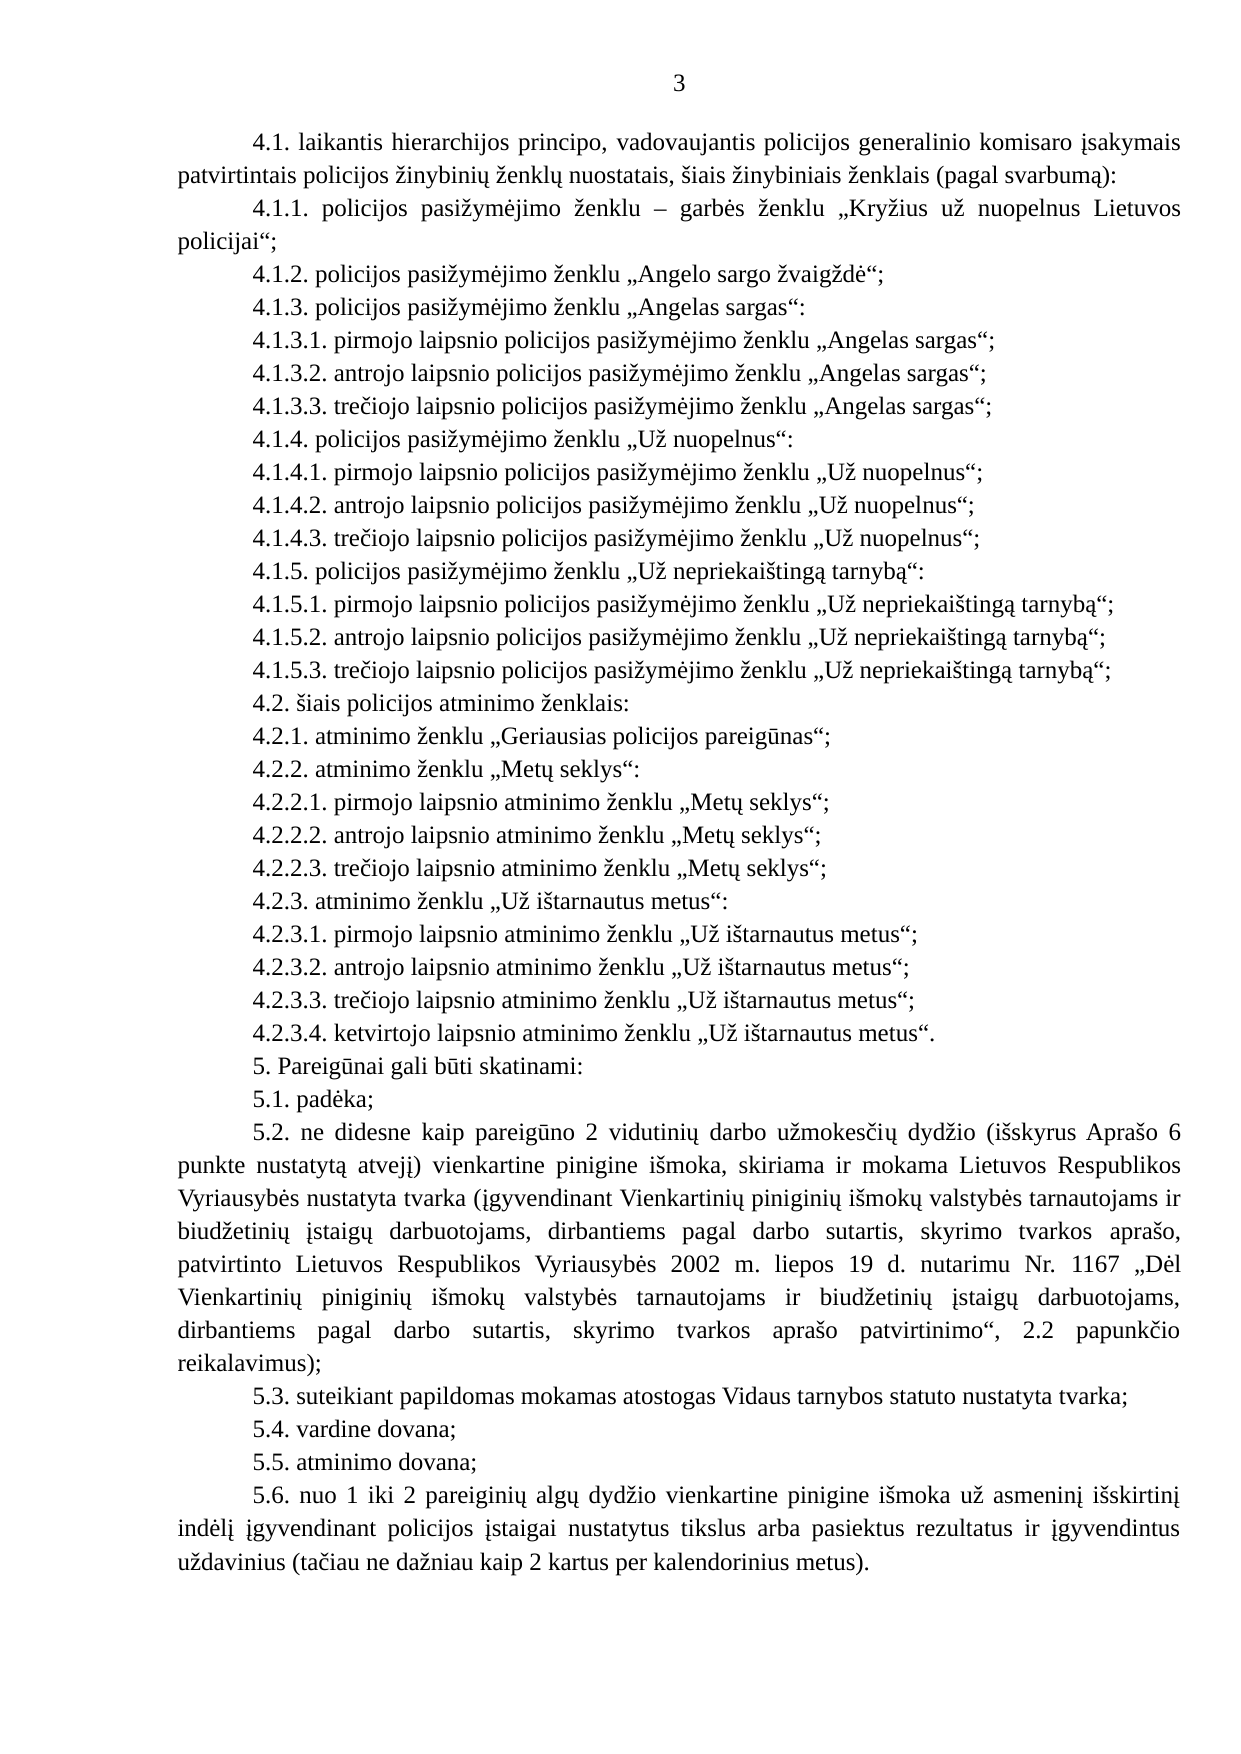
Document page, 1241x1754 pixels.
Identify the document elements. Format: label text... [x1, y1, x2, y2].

text 4.1.5.2. antrojo laipsnio policijos pasižymėjimo ženklu „Už nepriekaištingą tarnybą“; [177, 622, 1181, 651]
text 4.1.3.2. antrojo laipsnio policijos pasižymėjimo ženklu „Angelas sargas“; [177, 358, 1181, 387]
text 4.1.5. policijos pasižymėjimo ženklu „Už nepriekaištingą tarnybą“: [177, 556, 1181, 585]
text 4.2.3.4. ketvirtojo laipsnio atminimo ženklu „Už ištarnautus metus“. [177, 1018, 1181, 1047]
text 5. Pareigūnai gali būti skatinami: [177, 1051, 1181, 1080]
text 5.5. atminimo dovana; [177, 1447, 1181, 1476]
text 4.1.2. policijos pasižymėjimo ženklu „Angelo sargo žvaigždė“; [177, 259, 1181, 287]
text 4.1.4.1. pirmojo laipsnio policijos pasižymėjimo ženklu „Už nuopelnus“; [177, 457, 1181, 486]
text 4.2.3. atminimo ženklu „Už ištarnautus metus“: [177, 886, 1181, 915]
text 4.2.3.2. antrojo laipsnio atminimo ženklu „Už ištarnautus metus“; [177, 952, 1181, 981]
text 4.2.2.2. antrojo laipsnio atminimo ženklu „Metų seklys“; [177, 820, 1181, 849]
text 4.1. laikantis hierarchijos principo, vadovaujantis policijos generalinio komisaro įsakymais patvirtintais policijos žinybinių ženklų nuostatais, šiais žinybiniais ženklais (pagal svarbumą): [177, 127, 1181, 188]
text 4.1.3.3. trečiojo laipsnio policijos pasižymėjimo ženklu „Angelas sargas“; [177, 391, 1181, 419]
text 4.1.5.1. pirmojo laipsnio policijos pasižymėjimo ženklu „Už nepriekaištingą tarnybą“; [177, 589, 1181, 618]
text 5.4. vardine dovana; [177, 1414, 1181, 1443]
text 4.1.5.3. trečiojo laipsnio policijos pasižymėjimo ženklu „Už nepriekaištingą tarnybą“; [177, 655, 1181, 684]
text 4.1.4.3. trečiojo laipsnio policijos pasižymėjimo ženklu „Už nuopelnus“; [177, 523, 1181, 552]
text 5.1. padėka; [177, 1084, 1181, 1113]
text 4.2.1. atminimo ženklu „Geriausias policijos pareigūnas“; [177, 721, 1181, 750]
text 4.1.4.2. antrojo laipsnio policijos pasižymėjimo ženklu „Už nuopelnus“; [177, 490, 1181, 519]
text 4.2.2.1. pirmojo laipsnio atminimo ženklu „Metų seklys“; [177, 787, 1181, 816]
text 5.2. ne didesne kaip pareigūno 2 vidutinių darbo užmokesčių dydžio (išskyrus Aprašo 6 punkte nustatytą atvejį) vienkartine pinigine išmoka, skiriama ir mokama Lietuvos Respublikos Vyriausybės nustatyta tvarka (įgyvendinant Vienkartinių piniginių išmokų valstybės tarnautojams ir biudžetinių įstaigų darbuotojams, dirbantiems pagal darbo sutartis, skyrimo tvarkos aprašo, patvirtinto Lietuvos Respublikos Vyriausybės 2002 m. liepos 19 d. nutarimu Nr. 1167 „Dėl Vienkartinių piniginių išmokų valstybės tarnautojams ir biudžetinių įstaigų darbuotojams, dirbantiems pagal darbo sutartis, skyrimo tvarkos aprašo patvirtinimo“, 2.2 papunkčio reikalavimus); [177, 1117, 1181, 1377]
text 4.2.2. atminimo ženklu „Metų seklys“: [177, 754, 1181, 783]
text 4.2.2.3. trečiojo laipsnio atminimo ženklu „Metų seklys“; [177, 853, 1181, 882]
text 4.1.3.1. pirmojo laipsnio policijos pasižymėjimo ženklu „Angelas sargas“; [177, 325, 1181, 353]
text 5.6. nuo 1 iki 2 pareiginių algų dydžio vienkartine pinigine išmoka už asmeninį išskirtinį indėlį įgyvendinant policijos įstaigai nustatytus tikslus arba pasiektus rezultatus ir įgyvendintus uždavinius (tačiau ne dažniau kaip 2 kartus per kalendorinius metus). [177, 1481, 1181, 1575]
text 4.2. šiais policijos atminimo ženklais: [177, 688, 1181, 717]
text 4.2.3.3. trečiojo laipsnio atminimo ženklu „Už ištarnautus metus“; [177, 985, 1181, 1014]
text 4.1.3. policijos pasižymėjimo ženklu „Angelas sargas“: [177, 292, 1181, 321]
text 4.1.1. policijos pasižymėjimo ženklu – garbės ženklu „Kryžius už nuopelnus Lietuvos policijai“; [177, 193, 1181, 254]
text 4.1.4. policijos pasižymėjimo ženklu „Už nuopelnus“: [177, 424, 1181, 453]
text 4.2.3.1. pirmojo laipsnio atminimo ženklu „Už ištarnautus metus“; [177, 919, 1181, 948]
text 5.3. suteikiant papildomas mokamas atostogas Vidaus tarnybos statuto nustatyta tvarka; [177, 1381, 1181, 1410]
